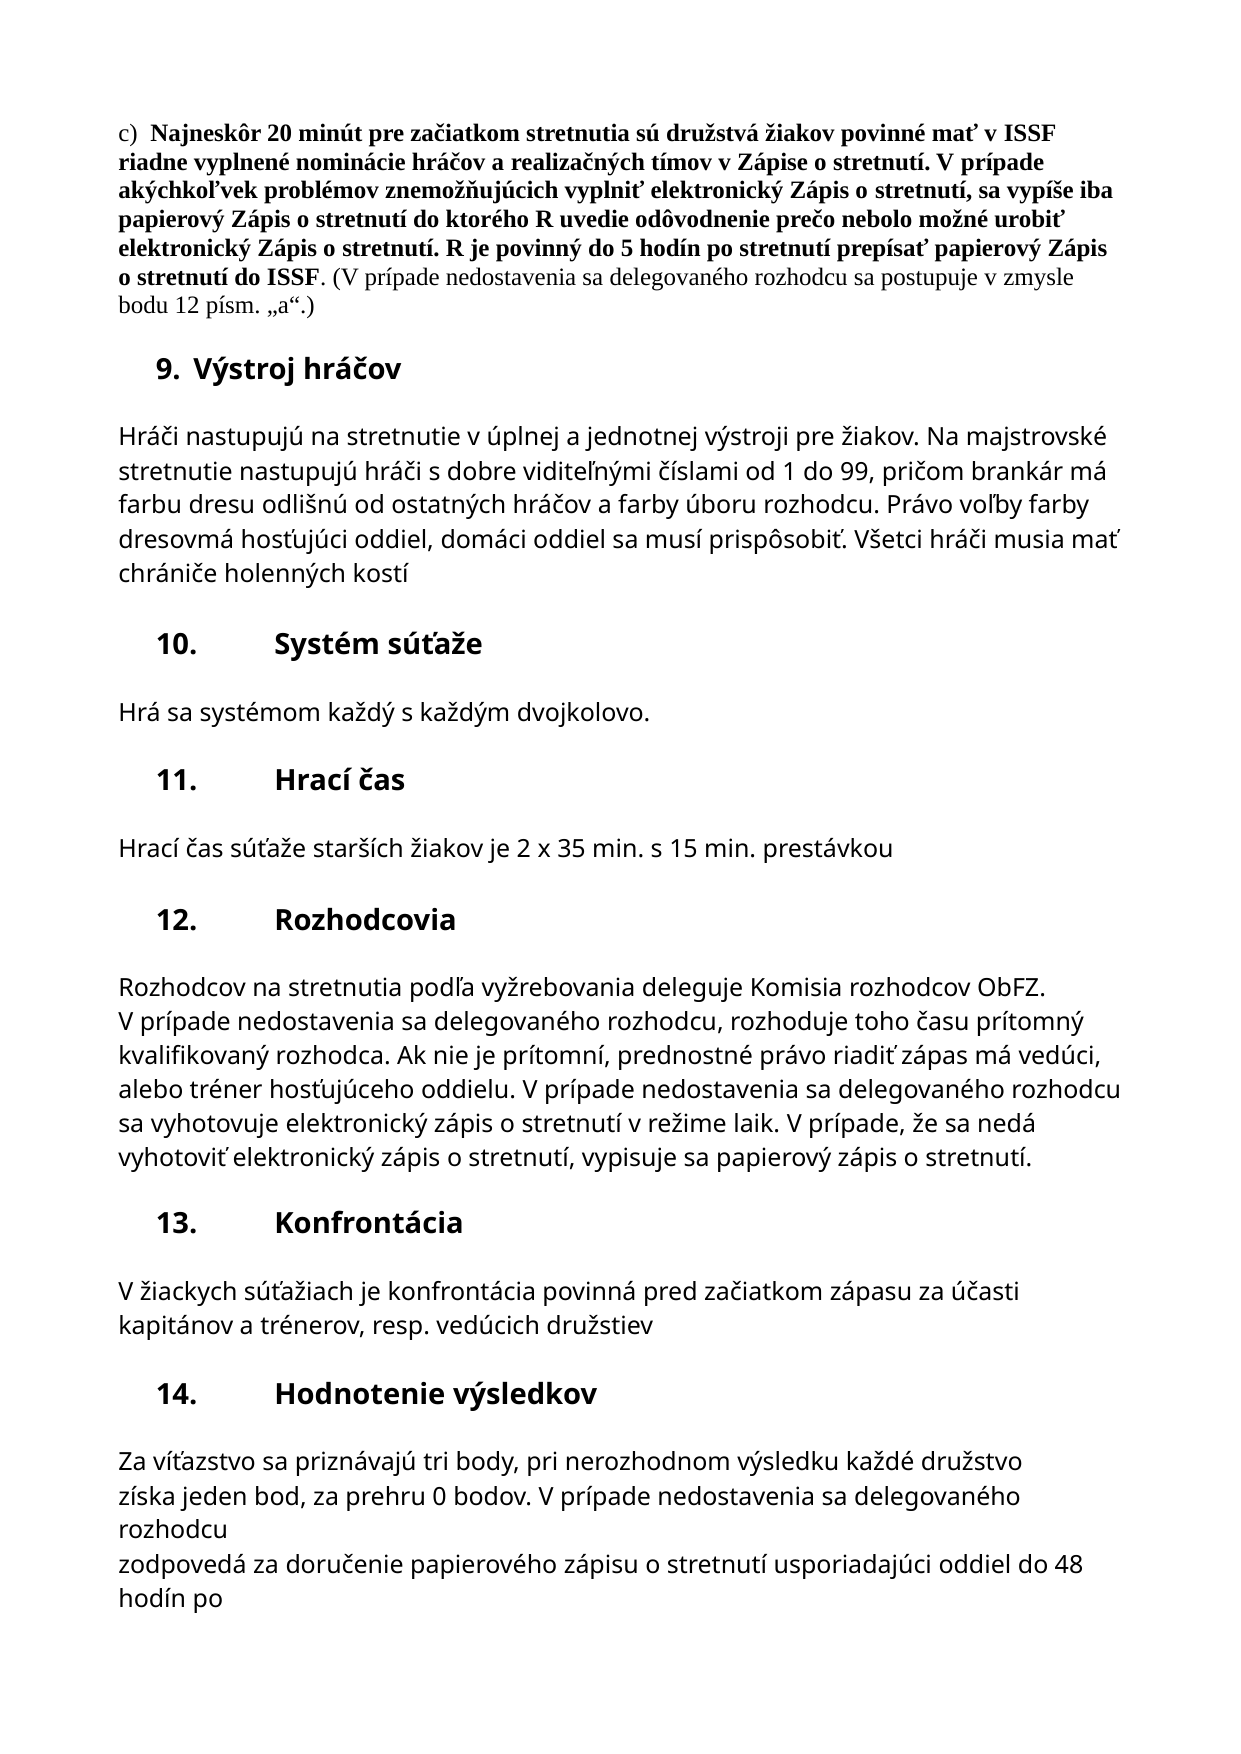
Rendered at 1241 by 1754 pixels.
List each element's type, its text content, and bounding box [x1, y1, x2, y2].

list Výstroj hráčov [156, 348, 1122, 388]
list Hrací čas [156, 760, 1122, 799]
text Rozhodcov na stretnutia podľa vyžrebovania deleguje Komisia rozhodcov ObFZ. [118, 970, 1122, 1004]
text c) Najneskôr 20 minút pre začiatkom stretnutia sú družstvá žiakov povinné mať v ISSF riadne vyplnené nominácie hráčov a realizačných tímov v Zápise o stretnutí. V prípade akýchkoľvek problémov znemožňujúcich vyplniť elektronický Zápis o stretnutí, sa vypíše iba papierový Zápis o stretnutí do ktorého R uvedie odôvodnenie prečo nebolo možné urobiť elektronický Zápis o stretnutí. R je povinný do 5 hodín po stretnutí prepísať papierový Zápis o stretnutí do ISSF. (V prípade nedostavenia sa delegovaného rozhodcu sa postupuje v zmysle bodu 12 písm. „a“.) [118, 118, 1122, 319]
list Systém súťaže [156, 623, 1122, 663]
text V prípade nedostavenia sa delegovaného rozhodcu, rozhoduje toho času prítomný kvalifikovaný rozhodca. Ak nie je prítomní, prednostné právo riadiť zápas má vedúci, alebo tréner hosťujúceho oddielu. V prípade nedostavenia sa delegovaného rozhodcu sa vyhotovuje elektronický zápis o stretnutí v režime laik. V prípade, že sa nedá vyhotoviť elektronický zápis o stretnutí, vypisuje sa papierový zápis o stretnutí. [118, 1004, 1122, 1203]
text Za víťazstvo sa priznávajú tri body, pri nerozhodnom výsledku každé družstvo [118, 1444, 1122, 1478]
list Hodnotenie výsledkov [156, 1373, 1122, 1413]
text V žiackych súťažiach je konfrontácia povinná pred začiatkom zápasu za účasti kapitánov a trénerov, resp. vedúcich družstiev [118, 1274, 1122, 1342]
text zodpovedá za doručenie papierového zápisu o stretnutí usporiadajúci oddiel do 48 hodín po [118, 1546, 1122, 1614]
text získa jeden bod, za prehru 0 bodov. V prípade nedostavenia sa delegovaného rozhodcu [118, 1478, 1122, 1546]
text Hrací čas súťaže starších žiakov je 2 x 35 min. s 15 min. prestávkou [118, 831, 1122, 865]
list Konfrontácia [156, 1203, 1122, 1242]
text Hráči nastupujú na stretnutie v úplnej a jednotnej výstroji pre žiakov. Na majstrovské stretnutie nastupujú hráči s dobre viditeľnými číslami od 1 do 99, pričom brankár má farbu dresu odlišnú od ostatných hráčov a farby úboru rozhodcu. Právo voľby farby dresovmá hosťujúci oddiel, domáci oddiel sa musí prispôsobiť. Všetci hráči musia mať chrániče holenných kostí [118, 419, 1122, 589]
text Hrá sa systémom každý s každým dvojkolovo. [118, 694, 1122, 728]
list Rozhodcovia [156, 899, 1122, 938]
